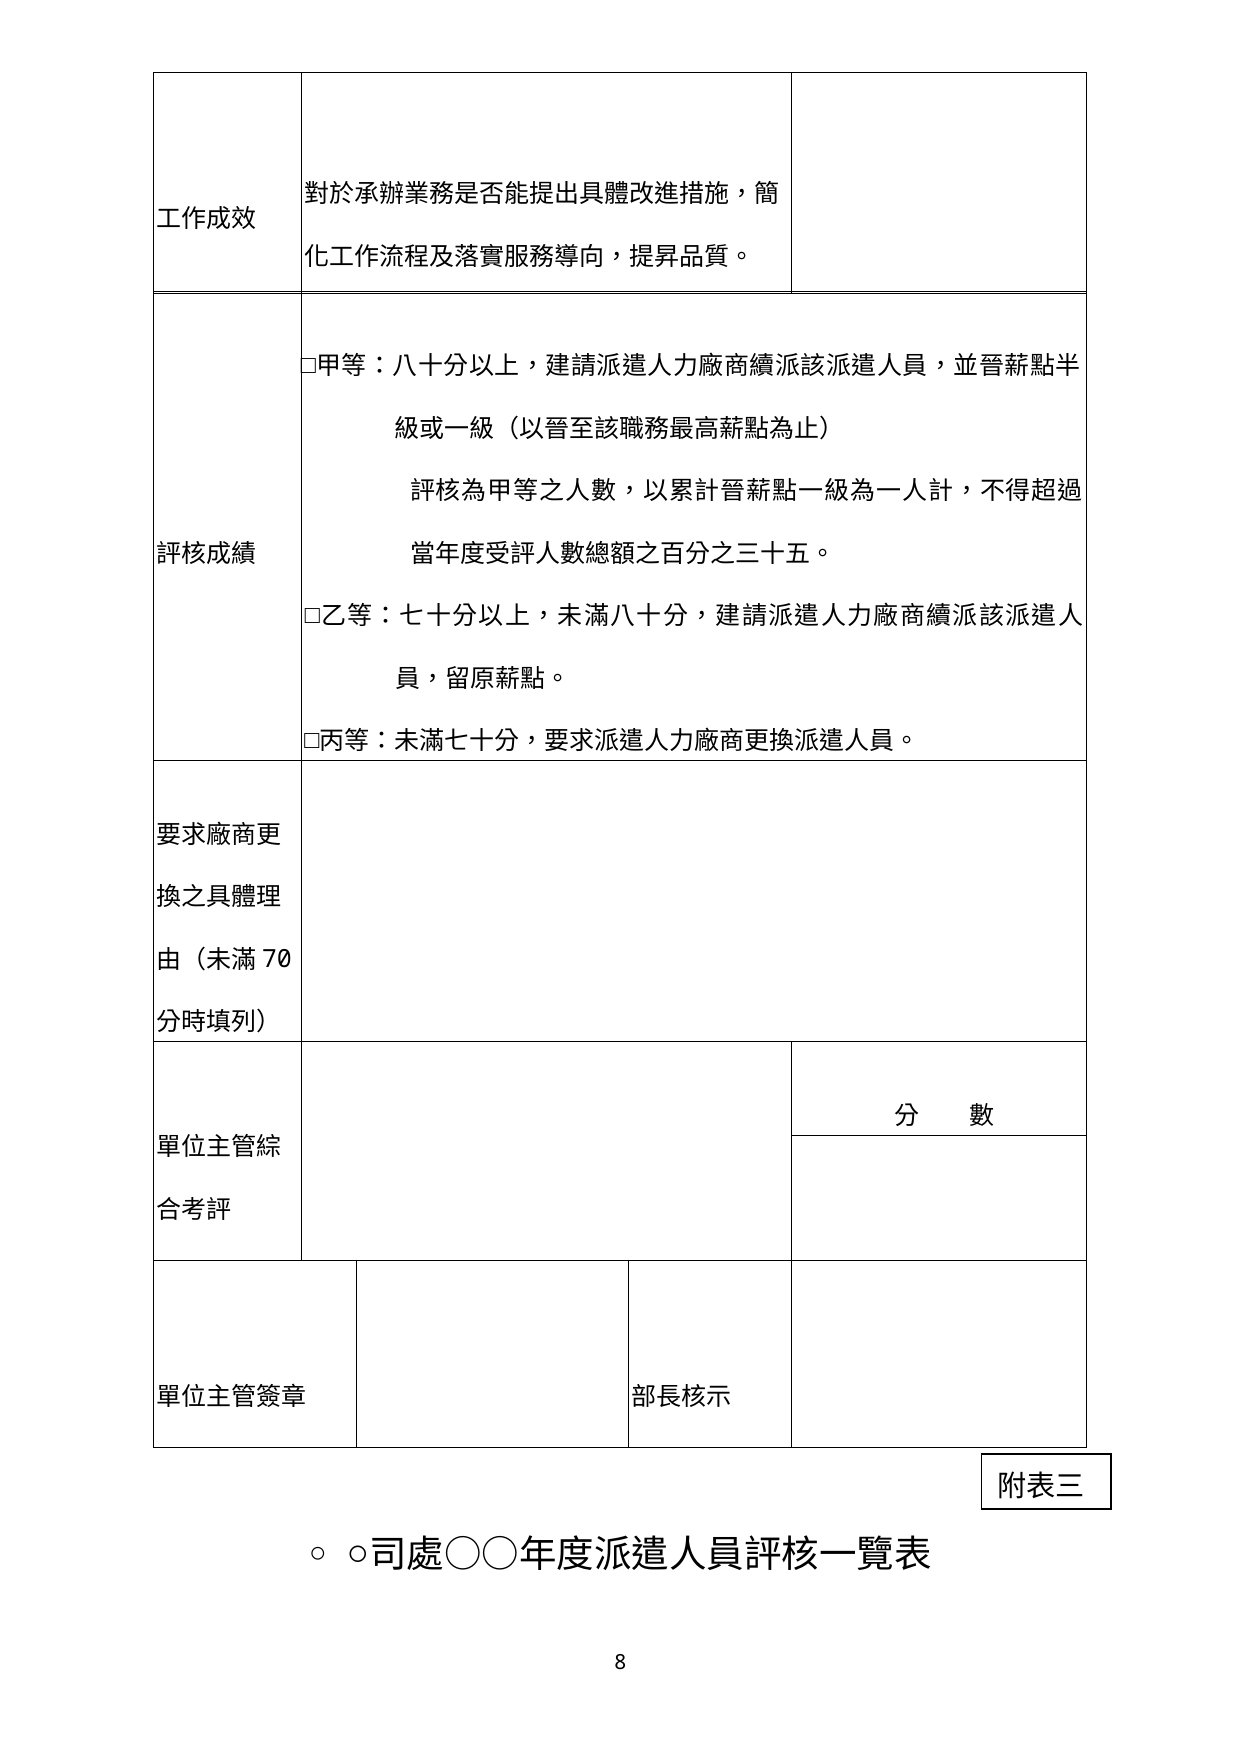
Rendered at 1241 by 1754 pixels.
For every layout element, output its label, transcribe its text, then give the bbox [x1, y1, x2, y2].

list [982, 1455, 1110, 1508]
table_cell [302, 761, 1086, 1041]
table_cell [792, 1261, 1086, 1447]
table_cell 分 數 [792, 1042, 1086, 1134]
table_cell 單位主管簽章 [154, 1261, 356, 1447]
table_cell 評核成績 [154, 294, 301, 759]
table_cell □甲等：八十分以上，建請派遣人力廠商續派該派遣人員，並晉薪點半級或一級（以晉至該職務最高薪點為止） 評核為甲等之人數，以累計晉薪點一級為一人計，不得超過當年度受評人數總額之百分之三十五。 □乙等：七十分以上，未滿八十分，建請派遣人力廠商續派該派遣人員，留原薪點。 □丙等：未滿七十分，要求派遣人力廠商更換派遣人員。 [302, 294, 1086, 759]
table_cell [792, 1136, 1086, 1259]
table_cell 對於承辦業務是否能提出具體改進措施，簡化工作流程及落實服務導向，提昇品質。 [302, 73, 791, 291]
table_cell 部長核示 [629, 1261, 791, 1447]
table_cell 簽章處： [792, 73, 1086, 291]
table_cell [302, 1042, 791, 1259]
table_cell [357, 1261, 628, 1447]
table_cell 單位主管綜合考評 [154, 1042, 301, 1259]
list 附表三 [997, 1462, 1095, 1501]
list ○司處○○年度派遣人員評核一覽表 [118, 1509, 1122, 1572]
table_cell 要求廠商更換之具體理由（未滿70分時填列） [154, 761, 301, 1041]
table_cell 工作成效 [154, 73, 301, 291]
